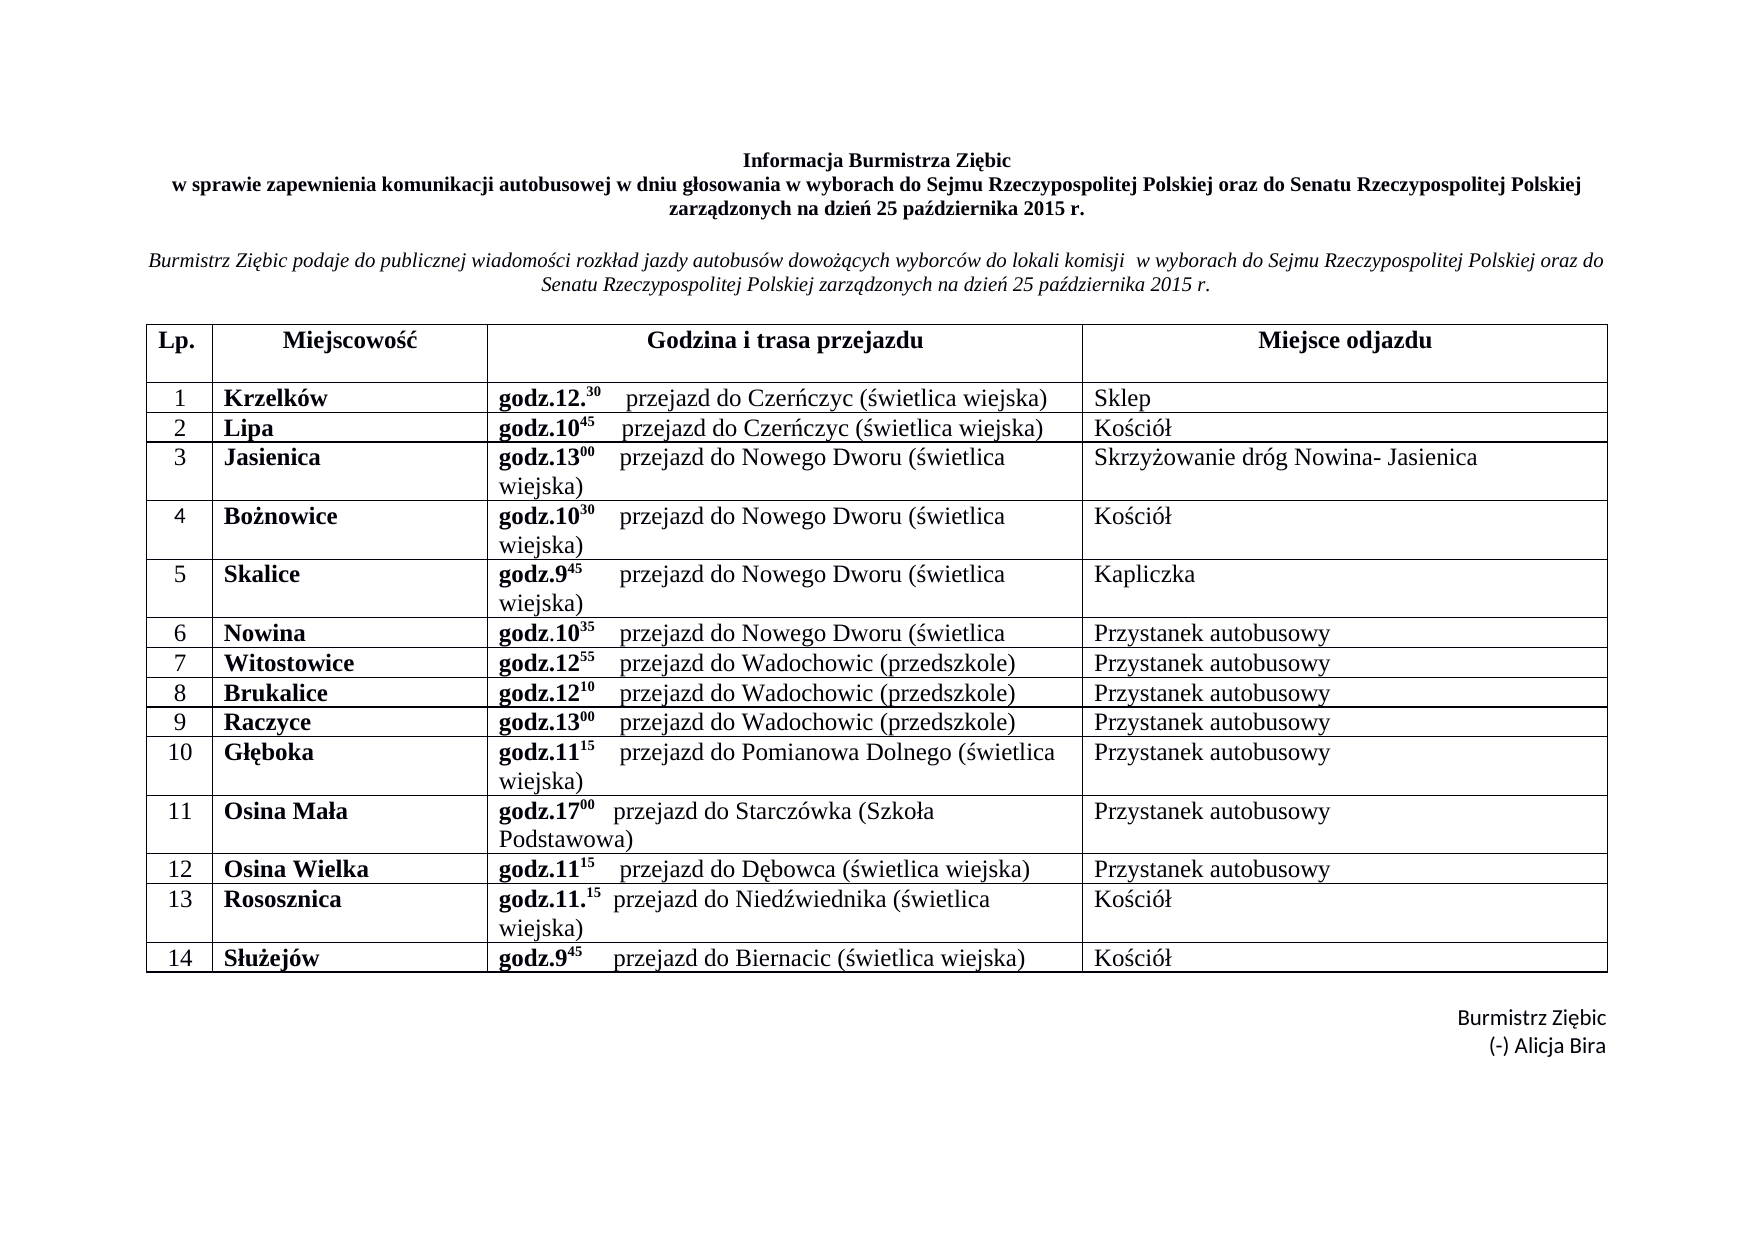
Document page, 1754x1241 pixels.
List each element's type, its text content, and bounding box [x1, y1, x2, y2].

table_header Miejscowość [213, 325, 487, 382]
table_cell Skrzyżowanie dróg Nowina- Jasienica [1083, 443, 1607, 500]
table_cell 4 [147, 501, 212, 558]
table_cell 13 [147, 884, 212, 942]
text Informacja Burmistrza Ziębic [148, 148, 1606, 172]
table_cell 1 [147, 383, 212, 412]
table_cell Lipa [213, 413, 487, 441]
table_cell 6 [147, 618, 212, 647]
table_cell godz.11.15 przejazd do Niedźwiednika (świetlica wiejska) [488, 884, 1082, 942]
table_cell Przystanek autobusowy [1083, 796, 1607, 853]
table_header Godzina i trasa przejazdu [488, 325, 1082, 382]
table_cell godz.1115 przejazd do Dębowca (świetlica wiejska) [488, 854, 1082, 883]
table_cell Jasienica [213, 443, 487, 500]
table_header Lp. [147, 325, 212, 382]
text w sprawie zapewnienia komunikacji autobusowej w dniu głosowania w wyborach do Sejmu Rzeczypospolitej Polskiej oraz do Senatu Rzeczypospolitej Polskiej zarządzonych na dzień 25 października 2015 r. [148, 172, 1606, 220]
table_cell godz.1035 przejazd do Nowego Dworu (świetlica [488, 618, 1082, 647]
table_cell godz.1210 przejazd do Wadochowic (przedszkole) [488, 678, 1082, 706]
table_cell godz.1045 przejazd do Czerńczyc (świetlica wiejska) [488, 413, 1082, 441]
table_cell Przystanek autobusowy [1083, 708, 1607, 736]
table_cell Bożnowice [213, 501, 487, 558]
table_cell 9 [147, 708, 212, 736]
table_cell 2 [147, 413, 212, 441]
table_cell Kościół [1083, 884, 1607, 942]
table_cell godz.1115 przejazd do Pomianowa Dolnego (świetlica wiejska) [488, 737, 1082, 795]
table_cell Rososznica [213, 884, 487, 942]
table_cell Witostowice [213, 648, 487, 677]
table_cell 14 [147, 943, 212, 971]
table_cell 8 [147, 678, 212, 706]
table_cell godz.945 przejazd do Biernacic (świetlica wiejska) [488, 943, 1082, 971]
table_cell Nowina [213, 618, 487, 647]
table_cell godz.1700 przejazd do Starczówka (Szkoła Podstawowa) [488, 796, 1082, 853]
text (-) Alicja Bira [148, 1032, 1606, 1059]
table_cell Przystanek autobusowy [1083, 737, 1607, 795]
table_cell Przystanek autobusowy [1083, 678, 1607, 706]
table_cell godz.12.30 przejazd do Czerńczyc (świetlica wiejska) [488, 383, 1082, 412]
table_cell Głęboka [213, 737, 487, 795]
table_cell 3 [147, 443, 212, 500]
table_cell godz.1300 przejazd do Wadochowic (przedszkole) [488, 708, 1082, 736]
table_cell Kościół [1083, 501, 1607, 558]
table_cell Przystanek autobusowy [1083, 648, 1607, 677]
table_header Miejsce odjazdu [1083, 325, 1607, 382]
table_cell 11 [147, 796, 212, 853]
table_cell 5 [147, 560, 212, 617]
table_cell Sklep [1083, 383, 1607, 412]
table_cell Kapliczka [1083, 560, 1607, 617]
table_cell Raczyce [213, 708, 487, 736]
table_cell godz.1255 przejazd do Wadochowic (przedszkole) [488, 648, 1082, 677]
table_cell 7 [147, 648, 212, 677]
table_cell Przystanek autobusowy [1083, 854, 1607, 883]
table_cell Brukalice [213, 678, 487, 706]
table_cell 10 [147, 737, 212, 795]
table_cell godz.945 przejazd do Nowego Dworu (świetlica wiejska) [488, 560, 1082, 617]
table_cell Krzelków [213, 383, 487, 412]
table_cell Przystanek autobusowy [1083, 618, 1607, 647]
table_cell Kościół [1083, 943, 1607, 971]
text Burmistrz Ziębic podaje do publicznej wiadomości rozkład jazdy autobusów dowożących wyborców do lokali komisji w wyborach do Sejmu Rzeczypospolitej Polskiej oraz do Senatu Rzeczypospolitej Polskiej zarządzonych na dzień 25 października 2015 r. [148, 248, 1606, 296]
table_cell Służejów [213, 943, 487, 971]
table_cell godz.1030 przejazd do Nowego Dworu (świetlica wiejska) [488, 501, 1082, 558]
table_cell Kościół [1083, 413, 1607, 441]
table_cell godz.1300 przejazd do Nowego Dworu (świetlica wiejska) [488, 443, 1082, 500]
table_cell 12 [147, 854, 212, 883]
table_cell Osina Mała [213, 796, 487, 853]
table_cell Skalice [213, 560, 487, 617]
table_cell Osina Wielka [213, 854, 487, 883]
text Burmistrz Ziębic [148, 1003, 1606, 1032]
